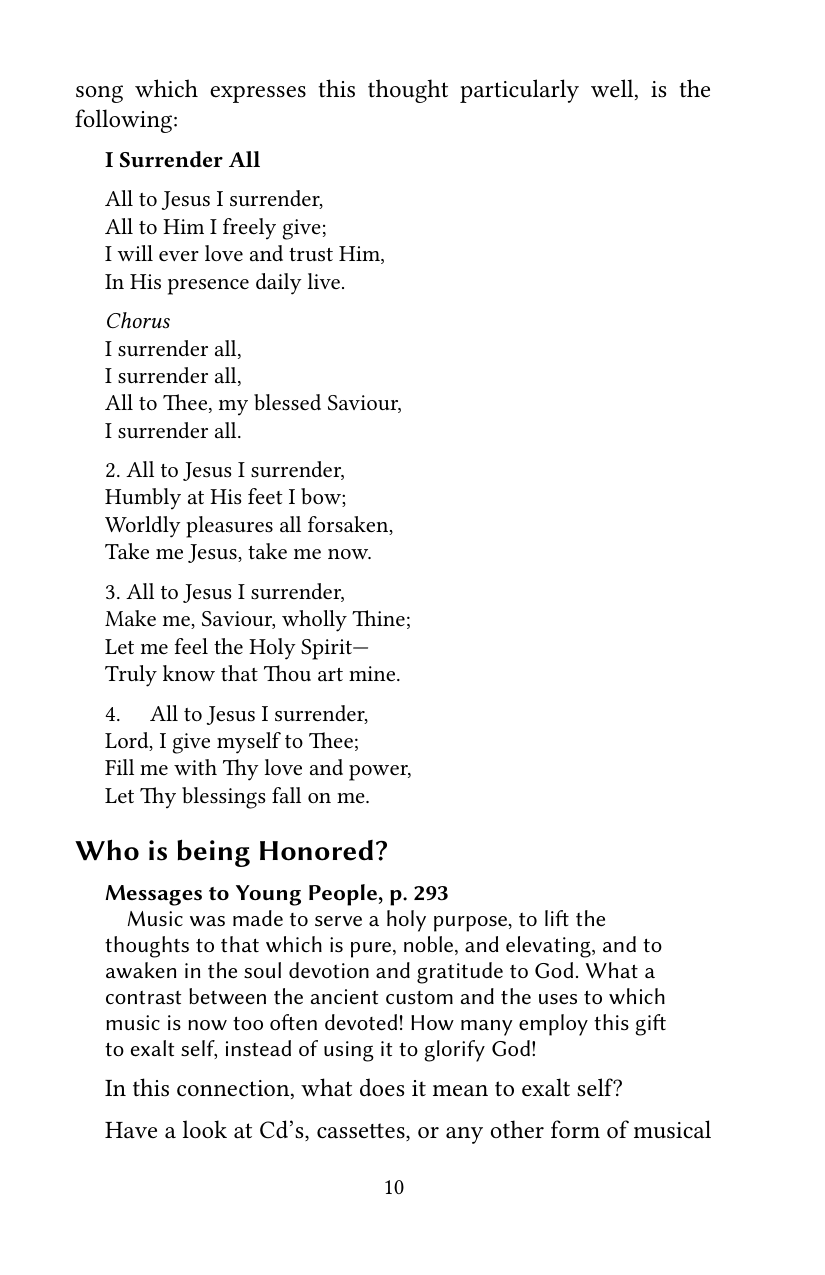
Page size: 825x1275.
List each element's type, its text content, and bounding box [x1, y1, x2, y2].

subtitle Who is being Honored? [75, 834, 712, 867]
text In this connection, what does it mean to exalt self? [75, 1074, 712, 1103]
text 3. All to Jesus I surrender, Make me, Saviour, wholly Thine; Let me feel the Holy Spirit— Truly know that Thou art mine. [105, 579, 712, 687]
text Have a look at Cd’s, cassettes, or any other form of musical [75, 1116, 712, 1145]
text 2. All to Jesus I surrender, Humbly at His feet I bow; Worldly pleasures all forsaken, Take me Jesus, take me now. [105, 457, 712, 565]
text song which expresses this thought particularly well, is the following: [75, 75, 712, 133]
text Messages to Young People, p. 293 [105, 879, 712, 906]
text Music was made to serve a holy purpose, to lift the thoughts to that which is pure, noble, and elevating, and to awaken in the soul devotion and gratitude to God. What a contrast between the ancient custom and the uses to which music is now too often devoted! How many employ this gift to exalt self, instead of using it to glorify God! [105, 906, 682, 1062]
text All to Jesus I surrender, All to Him I freely give; I will ever love and trust Him, In His presence daily live. [105, 186, 712, 295]
text Chorus I surrender all, I surrender all, All to Thee, my blessed Saviour, I surrender all. [105, 308, 712, 444]
text I Surrender All [105, 147, 712, 173]
list All to Jesus I surrender, Lord, I give myself to Thee; Fill me with Thy love and power, Let Thy blessings fall on me. [105, 700, 712, 809]
